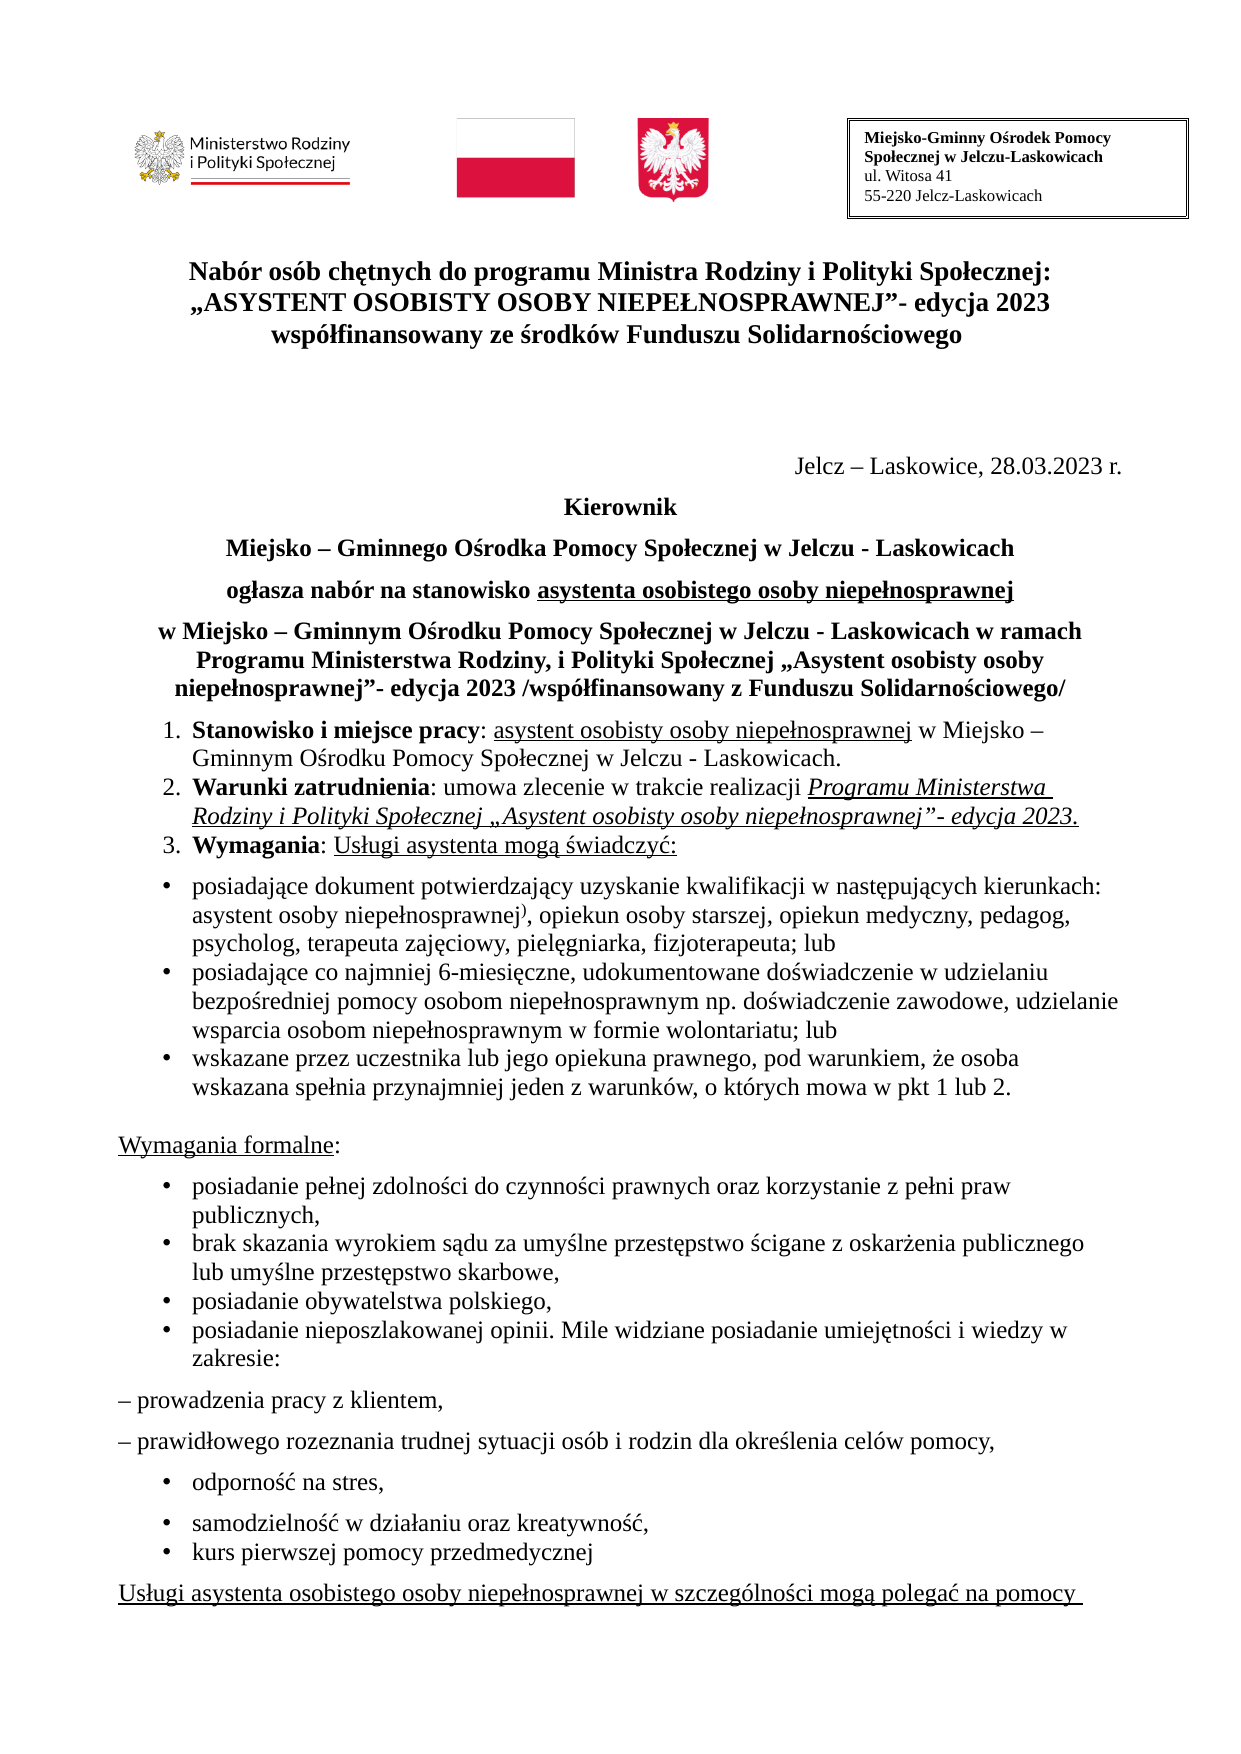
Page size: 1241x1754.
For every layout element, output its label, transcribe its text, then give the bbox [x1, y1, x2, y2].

list brak skazania wyrokiem sądu za umyślne przestępstwo ścigane z oskarżenia publicznego lub umyślne przestępstwo skarbowe, [162, 1228, 1122, 1286]
list samodzielność w działaniu oraz kreatywność, [162, 1508, 1122, 1537]
list wskazane przez uczestnika lub jego opiekuna prawnego, pod warunkiem, że osoba wskazana spełnia przynajmniej jeden z warunków, o których mowa w pkt 1 lub 2. [162, 1043, 1122, 1101]
list posiadanie obywatelstwa polskiego, [162, 1286, 1122, 1315]
text w Miejsko – Gminnym Ośrodku Pomocy Społecznej w Jelczu - Laskowicach w ramach Programu Ministerstwa Rodziny, i Polityki Społecznej „Asystent osobisty osoby niepełnosprawnej”- edycja 2023 /współfinansowany z Funduszu Solidarnościowego/ [118, 616, 1122, 702]
text – prowadzenia pracy z klientem, [118, 1385, 1122, 1413]
text – prawidłowego rozeznania trudnej sytuacji osób i rodzin dla określenia celów pomocy, [118, 1426, 1122, 1455]
text Usługi asystenta osobistego osoby niepełnosprawnej w szczególności mogą polegać na pomocy [118, 1578, 1122, 1607]
list posiadanie nieposzlakowanej opinii. Mile widziane posiadanie umiejętności i wiedzy w zakresie: [162, 1315, 1122, 1372]
list Stanowisko i miejsce pracy: asystent osobisty osoby niepełnosprawnej w Miejsko – Gminnym Ośrodku Pomocy Społecznej w Jelczu - Laskowicach. [162, 715, 1122, 772]
text Miejsko – Gminnego Ośrodka Pomocy Społecznej w Jelczu - Laskowicach [118, 533, 1122, 562]
picture [122, 118, 362, 197]
list odporność na stres, [162, 1467, 1122, 1496]
text Kierownik [118, 492, 1122, 521]
text Jelcz – Laskowice, 28.03.2023 r. [118, 451, 1122, 480]
list posiadające dokument potwierdzający uzyskanie kwalifikacji w następujących kierunkach: asystent osoby niepełnosprawnej), opiekun osoby starszej, opiekun medyczny, pedagog, psycholog, terapeuta zajęciowy, pielęgniarka, fizjoterapeuta; lub [162, 871, 1122, 957]
list Wymagania: Usługi asystenta mogą świadczyć: [162, 830, 1122, 858]
text 55-220 Jelcz-Laskowicach [864, 185, 1171, 204]
text ul. Witosa 41 [864, 166, 1171, 185]
text Miejsko-Gminny Ośrodek Pomocy Społecznej w Jelczu-Laskowicach [864, 128, 1171, 166]
list Warunki zatrudnienia: umowa zlecenie w trakcie realizacji Programu Ministerstwa Rodziny i Polityki Społecznej „Asystent osobisty osoby niepełnosprawnej”- edycja 2023. [162, 772, 1122, 830]
subtitle Nabór osób chętnych do programu Ministra Rodziny i Polityki Społecznej: „ASYSTENT OSOBISTY OSOBY NIEPEŁNOSPRAWNEJ”- edycja 2023 współfinansowany ze środków Funduszu Solidarnościowego [118, 255, 1122, 349]
list posiadające co najmniej 6-miesięczne, udokumentowane doświadczenie w udzielaniu bezpośredniej pomocy osobom niepełnosprawnym np. doświadczenie zawodowe, udzielanie wsparcia osobom niepełnosprawnym w formie wolontariatu; lub [162, 957, 1122, 1043]
text ogłasza nabór na stanowisko asystenta osobistego osoby niepełnosprawnej [118, 575, 1122, 603]
text Wymagania formalne: [118, 1130, 1122, 1158]
list kurs pierwszej pomocy przedmedycznej [162, 1537, 1122, 1566]
list posiadanie pełnej zdolności do czynności prawnych oraz korzystanie z pełni praw publicznych, [162, 1171, 1122, 1228]
picture [456, 118, 709, 202]
